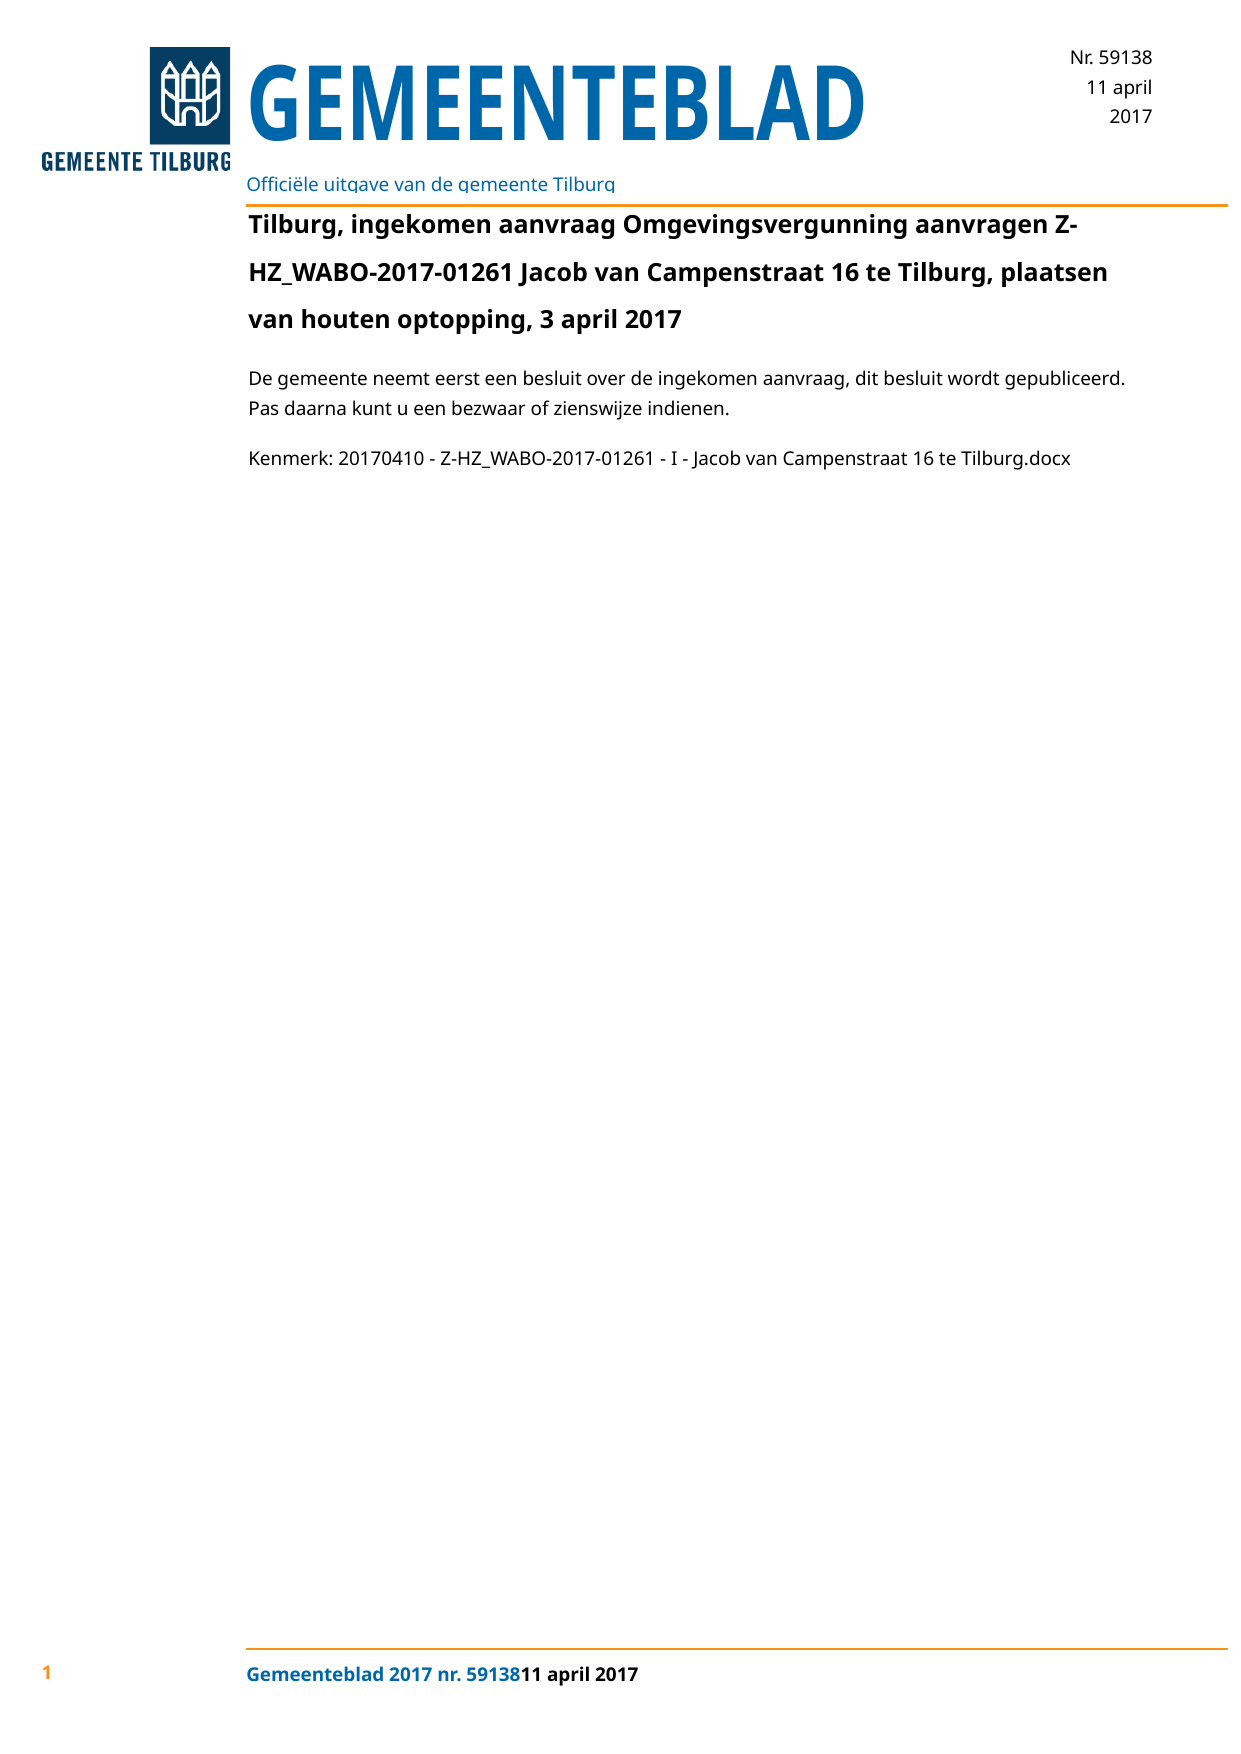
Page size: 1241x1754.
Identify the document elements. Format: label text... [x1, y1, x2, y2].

text Tilburg, ingekomen aanvraag Omgevingsvergunning aanvragen Z-HZ_WABO-2017-01261 Jacob van Campenstraat 16 te Tilburg, plaatsen van houten optopping, 3 april 2017 [248, 207, 1152, 336]
picture [41, 47, 231, 172]
text De gemeente neemt eerst een besluit over de ingekomen aanvraag, dit besluit wordt gepubliceerd. Pas daarna kunt u een bezwaar of zienswijze indienen. [248, 366, 1152, 421]
text Kenmerk: 20170410 - Z-HZ_WABO-2017-01261 - I - Jacob van Campenstraat 16 te Tilburg.docx [248, 446, 1152, 471]
